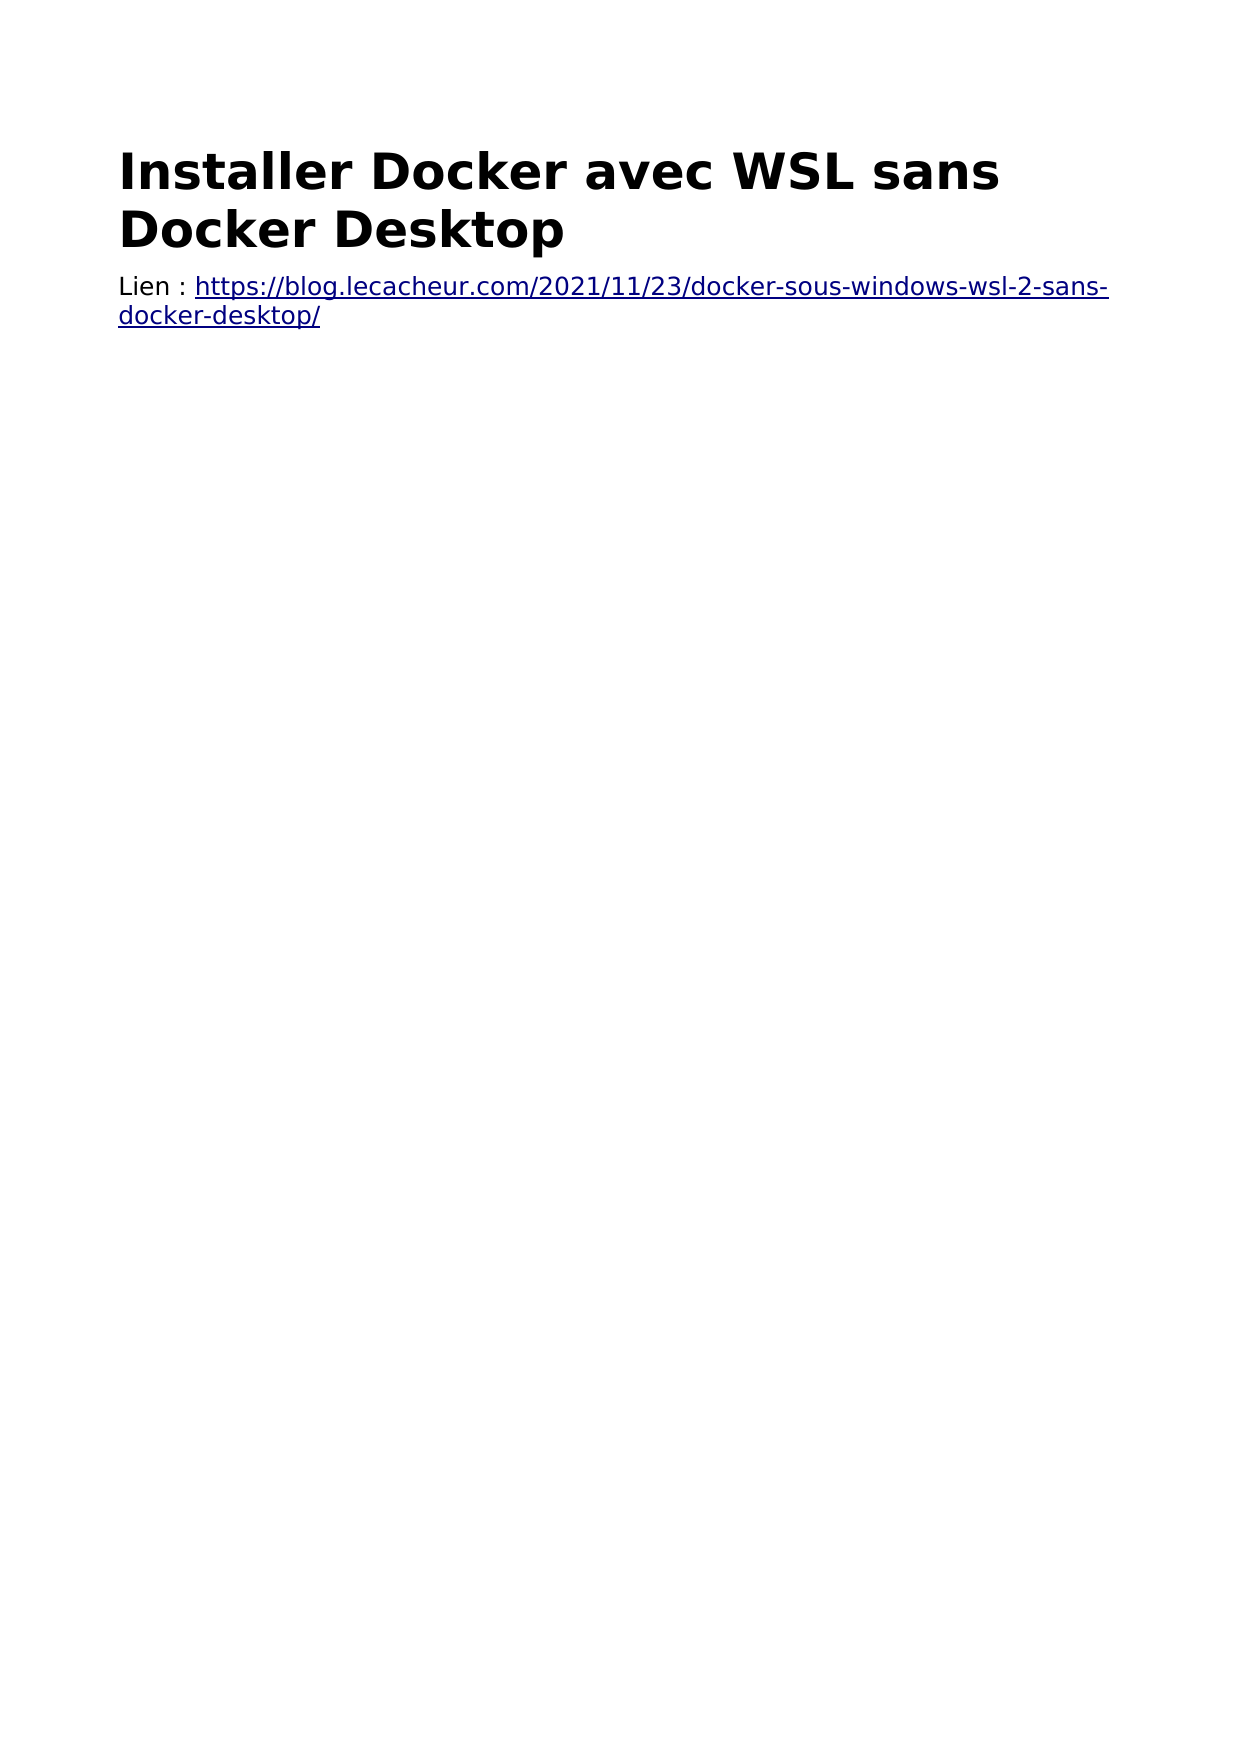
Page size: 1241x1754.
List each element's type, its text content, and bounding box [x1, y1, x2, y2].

text Lien : https://blog.lecacheur.com/2021/11/23/docker-sous-windows-wsl-2-sans-docker-desktop/ [118, 272, 1122, 330]
subtitle Installer Docker avec WSL sans Docker Desktop [118, 143, 1122, 259]
